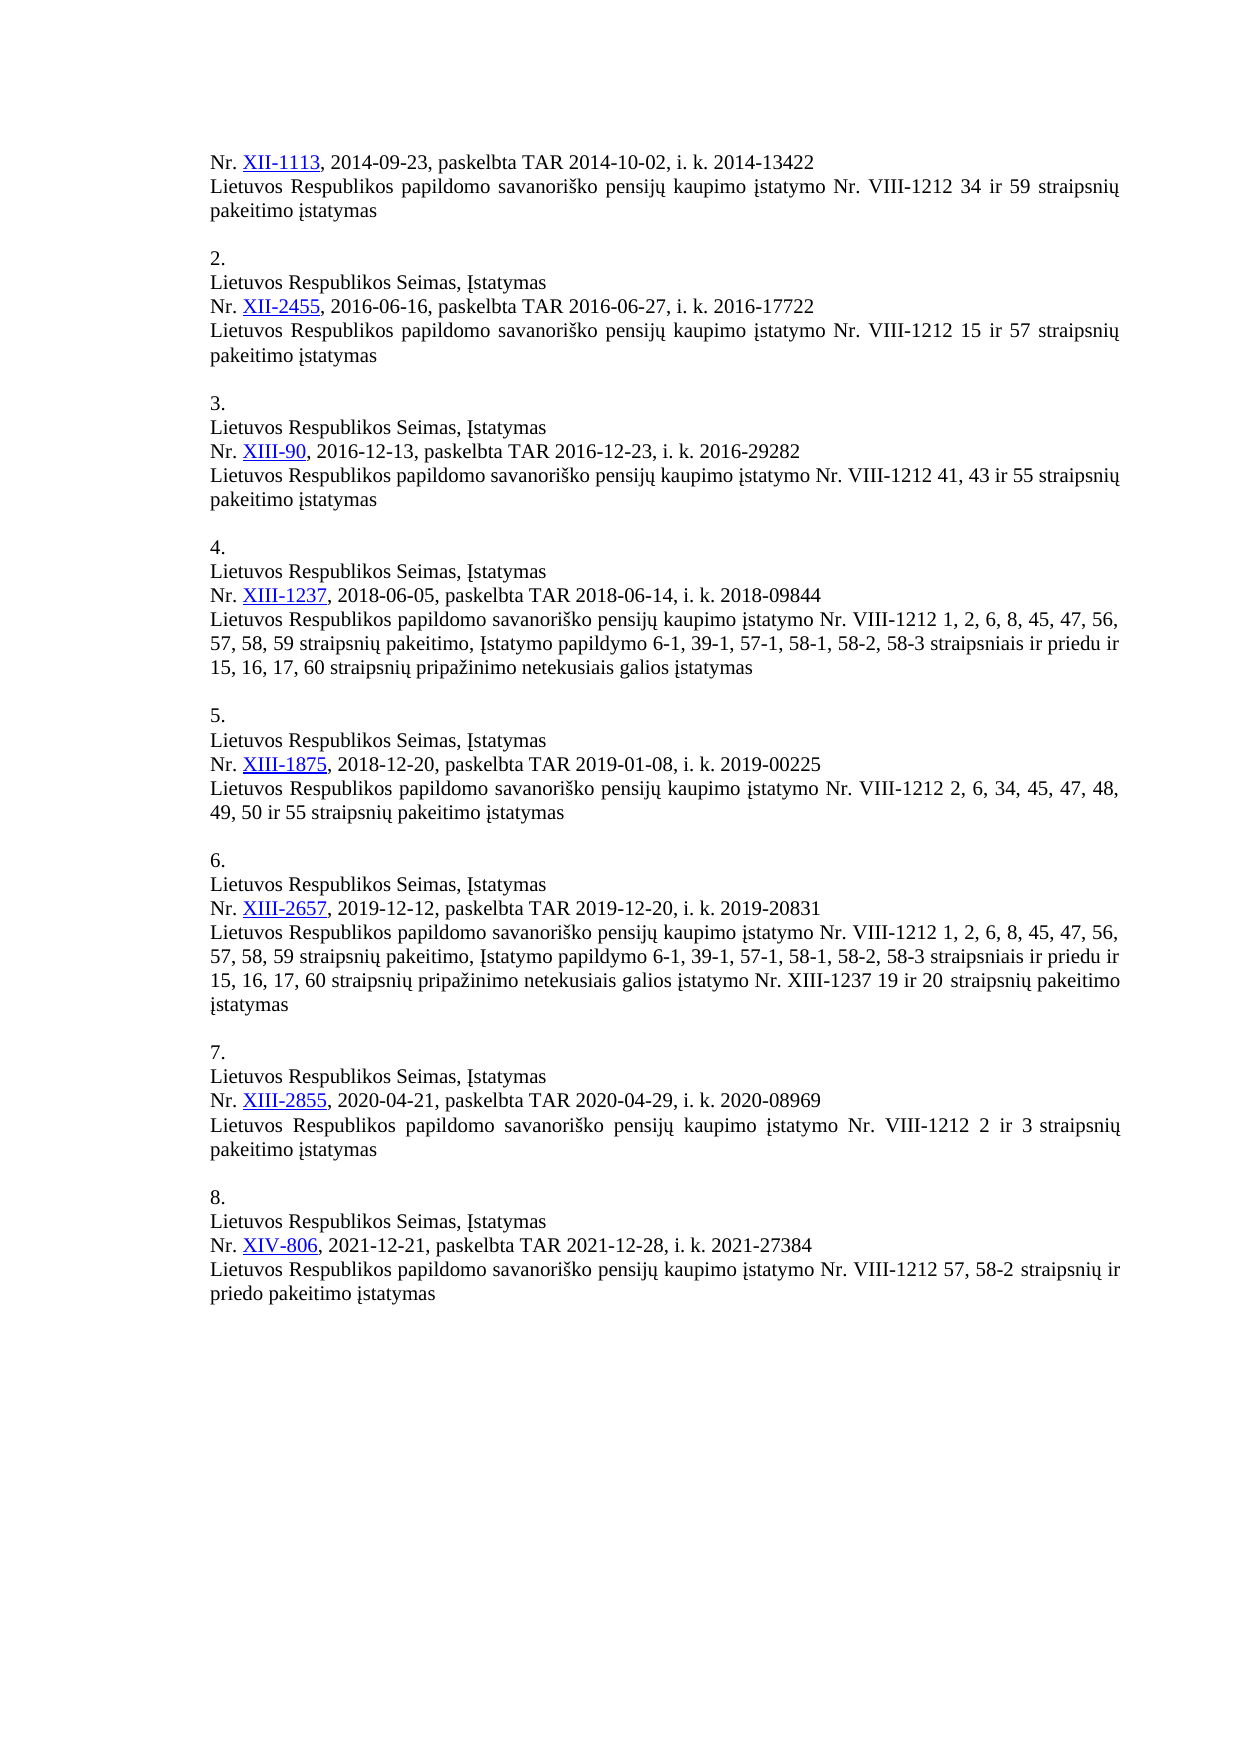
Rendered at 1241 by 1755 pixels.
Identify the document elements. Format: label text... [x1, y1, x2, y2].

text Lietuvos Respublikos Seimas, Įstatymas [210, 1209, 1120, 1233]
text Nr. XIV-806, 2021-12-21, paskelbta TAR 2021-12-28, i. k. 2021-27384 [210, 1233, 1120, 1257]
text Lietuvos Respublikos papildomo savanoriško pensijų kaupimo įstatymo Nr. VIII-1212 15 ir 57 straipsnių pakeitimo įstatymas [210, 318, 1120, 367]
text Nr. XIII-1237, 2018-06-05, paskelbta TAR 2018-06-14, i. k. 2018-09844 [210, 583, 1120, 607]
text 3. [210, 391, 1120, 415]
text Nr. XII-1113, 2014-09-23, paskelbta TAR 2014-10-02, i. k. 2014-13422 [210, 150, 1120, 174]
text Lietuvos Respublikos papildomo savanoriško pensijų kaupimo įstatymo Nr. VIII-1212 2 ir 3 straipsnių pakeitimo įstatymas [210, 1112, 1120, 1161]
text Nr. XIII-2855, 2020-04-21, paskelbta TAR 2020-04-29, i. k. 2020-08969 [210, 1088, 1120, 1112]
text Nr. XII-2455, 2016-06-16, paskelbta TAR 2016-06-27, i. k. 2016-17722 [210, 294, 1120, 318]
text Lietuvos Respublikos Seimas, Įstatymas [210, 415, 1120, 439]
text 7. [210, 1040, 1120, 1064]
text 6. [210, 848, 1120, 872]
text Lietuvos Respublikos Seimas, Įstatymas [210, 727, 1120, 752]
text 4. [210, 535, 1120, 559]
text 8. [210, 1185, 1120, 1209]
text Nr. XIII-1875, 2018-12-20, paskelbta TAR 2019-01-08, i. k. 2019-00225 [210, 752, 1120, 776]
text Lietuvos Respublikos Seimas, Įstatymas [210, 559, 1120, 583]
text Lietuvos Respublikos Seimas, Įstatymas [210, 872, 1120, 896]
text Lietuvos Respublikos Seimas, Įstatymas [210, 270, 1120, 294]
text Nr. XIII-90, 2016-12-13, paskelbta TAR 2016-12-23, i. k. 2016-29282 [210, 439, 1120, 463]
text Lietuvos Respublikos papildomo savanoriško pensijų kaupimo įstatymo Nr. VIII-1212 1, 2, 6, 8, 45, 47, 56, 57, 58, 59 straipsnių pakeitimo, Įstatymo papildymo 6-1, 39-1, 57-1, 58-1, 58-2, 58-3 straipsniais ir priedu ir 15, 16, 17, 60 straipsnių pripažinimo netekusiais galios įstatymo Nr. XIII-1237 19 ir 20 straipsnių pakeitimo įstatymas [210, 920, 1120, 1016]
text 2. [210, 246, 1120, 270]
text 5. [210, 703, 1120, 727]
text Lietuvos Respublikos papildomo savanoriško pensijų kaupimo įstatymo Nr. VIII-1212 2, 6, 34, 45, 47, 48, 49, 50 ir 55 straipsnių pakeitimo įstatymas [210, 776, 1120, 824]
text Lietuvos Respublikos papildomo savanoriško pensijų kaupimo įstatymo Nr. VIII-1212 34 ir 59 straipsnių pakeitimo įstatymas [210, 174, 1120, 222]
text Lietuvos Respublikos papildomo savanoriško pensijų kaupimo įstatymo Nr. VIII-1212 57, 58-2 straipsnių ir priedo pakeitimo įstatymas [210, 1257, 1120, 1305]
text Nr. XIII-2657, 2019-12-12, paskelbta TAR 2019-12-20, i. k. 2019-20831 [210, 896, 1120, 920]
text Lietuvos Respublikos papildomo savanoriško pensijų kaupimo įstatymo Nr. VIII-1212 41, 43 ir 55 straipsnių pakeitimo įstatymas [210, 463, 1120, 511]
text Lietuvos Respublikos Seimas, Įstatymas [210, 1064, 1120, 1088]
text Lietuvos Respublikos papildomo savanoriško pensijų kaupimo įstatymo Nr. VIII-1212 1, 2, 6, 8, 45, 47, 56, 57, 58, 59 straipsnių pakeitimo, Įstatymo papildymo 6-1, 39-1, 57-1, 58-1, 58-2, 58-3 straipsniais ir priedu ir 15, 16, 17, 60 straipsnių pripažinimo netekusiais galios įstatymas [210, 607, 1120, 679]
